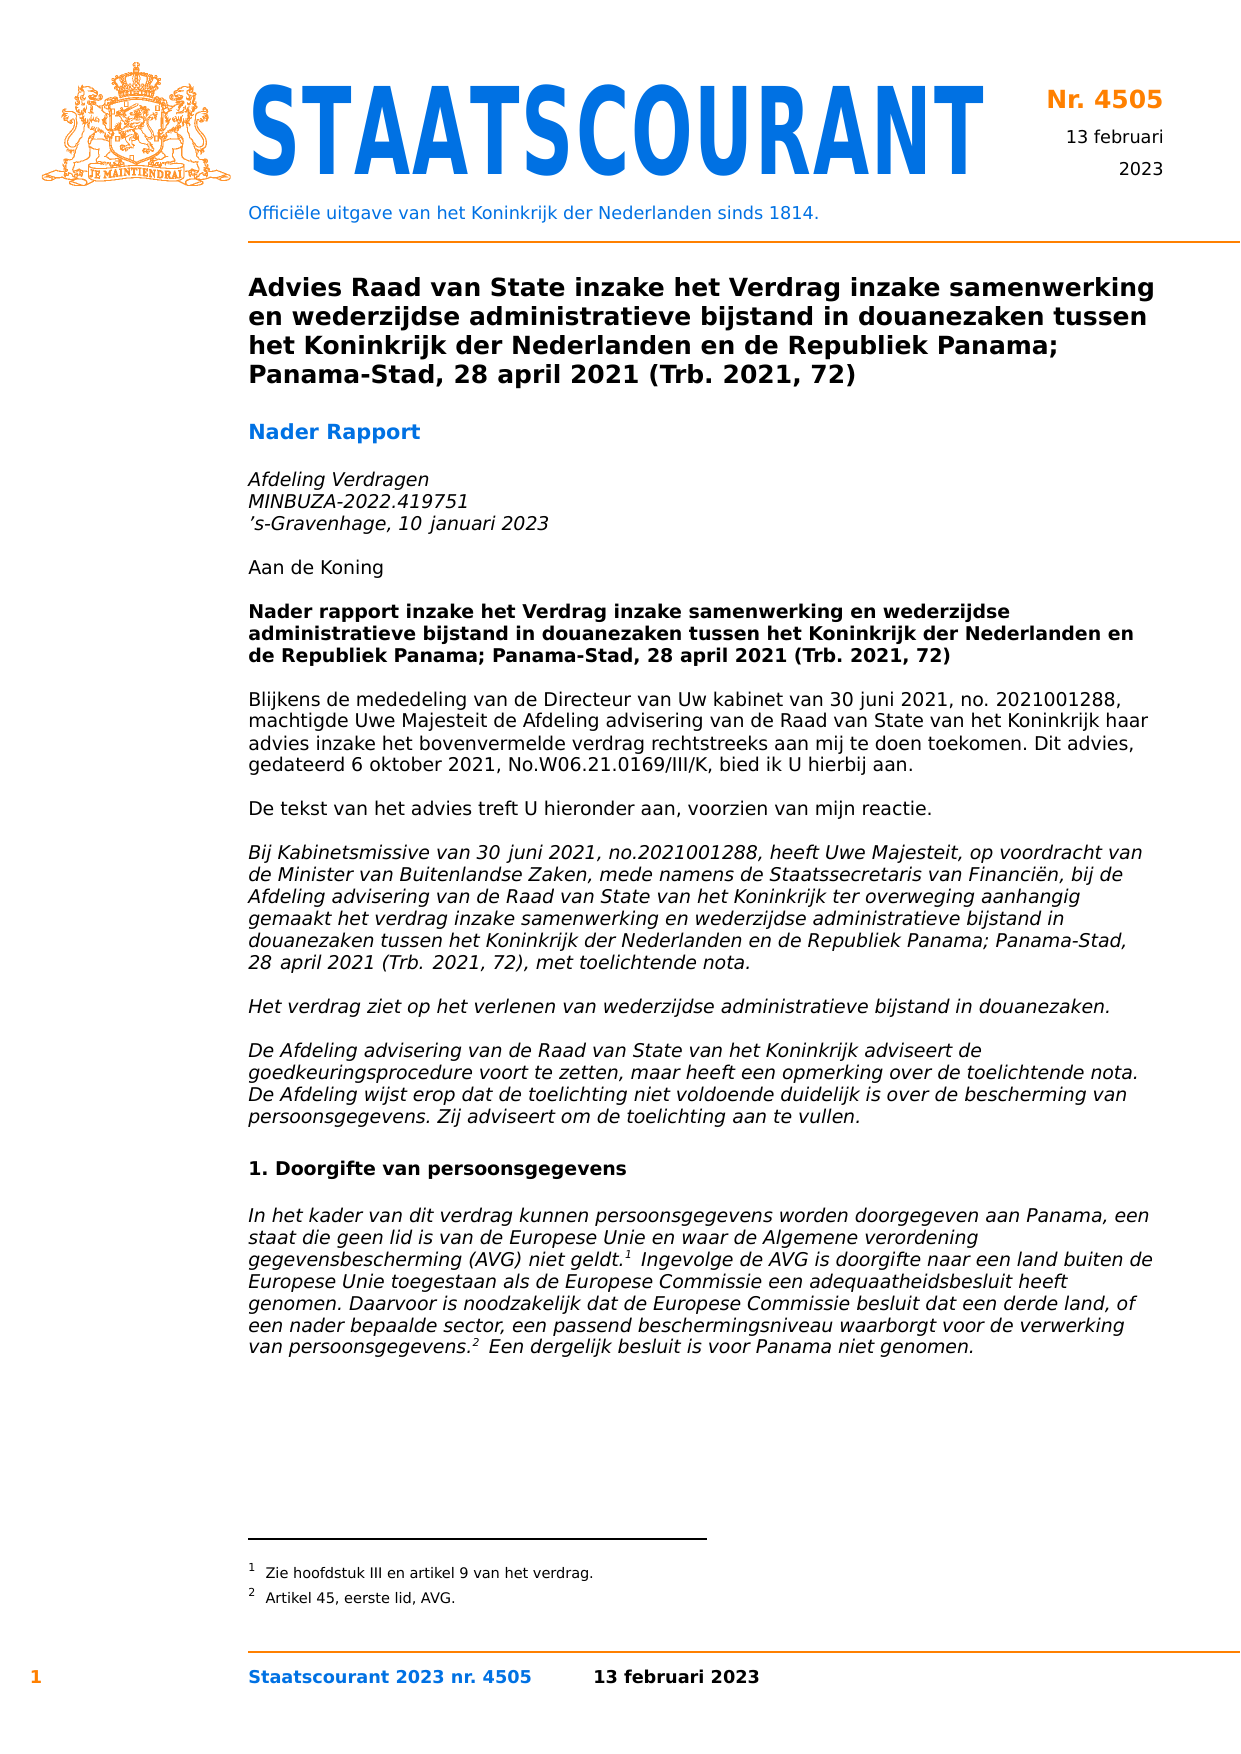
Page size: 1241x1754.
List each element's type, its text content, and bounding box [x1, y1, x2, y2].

text Blijkens de mededeling van de Directeur van Uw kabinet van 30 juni 2021, no. 2021001288, machtigde Uwe Majesteit de Afdeling advisering van de Raad van State van het Koninkrijk haar advies inzake het bovenvermelde verdrag rechtstreeks aan mij te doen toekomen. Dit advies, gedateerd 6 oktober 2021, No.W06.21.0169/III/K, bied ik U hierbij aan. [248, 688, 1163, 776]
text In het kader van dit verdrag kunnen persoonsgegevens worden doorgegeven aan Panama, een staat die geen lid is van de Europese Unie en waar de Algemene verordening gegevensbescherming (AVG) niet geldt. Ingevolge de AVG is doorgifte naar een land buiten de Europese Unie toegestaan als de Europese Commissie een adequaatheidsbesluit heeft genomen. Daarvoor is noodzakelijk dat de Europese Commissie besluit dat een derde land, of een nader bepaalde sector, een passend beschermingsniveau waarborgt voor de verwerking van persoonsgegevens. Een dergelijk besluit is voor Panama niet genomen. [248, 1204, 1163, 1358]
text De Afdeling advisering van de Raad van State van het Koninkrijk adviseert de goedkeuringsprocedure voort te zetten, maar heeft een opmerking over de toelichtende nota. De Afdeling wijst erop dat de toelichting niet voldoende duidelijk is over de bescherming van persoonsgegevens. Zij adviseert om de toelichting aan te vullen. [248, 1040, 1163, 1128]
table_cell 13 februari [998, 121, 1240, 153]
subtitle 1. Doorgifte van persoonsgegevens [248, 1158, 1163, 1179]
text Bij Kabinetsmissive van 30 juni 2021, no.2021001288, heeft Uwe Majesteit, op voordracht van de Minister van Buitenlandse Zaken, mede namens de Staatssecretaris van Financiën, bij de Afdeling advisering van de Raad van State van het Koninkrijk ter overweging aanhangig gemaakt het verdrag inzake samenwerking en wederzijdse administratieve bijstand in douanezaken tussen het Koninkrijk der Nederlanden en de Republiek Panama; Panama-Stad, 28 april 2021 (Trb. 2021, 72), met toelichtende nota. [248, 842, 1163, 974]
picture [41, 62, 231, 186]
text Zie hoofdstuk III en artikel 9 van het verdrag. [248, 1561, 1163, 1583]
table_header STAATSCOURANT [248, 62, 998, 203]
text Aan de Koning [248, 557, 1163, 579]
text MINBUZA-2022.419751 [248, 491, 1163, 513]
subtitle Advies Raad van State inzake het Verdrag inzake samenwerking en wederzijdse administratieve bijstand in douanezaken tussen het Koninkrijk der Nederlanden en de Republiek Panama; Panama-Stad, 28 april 2021 (Trb. 2021, 72) [248, 273, 1163, 390]
text De tekst van het advies treft U hieronder aan, voorzien van mijn reactie. [248, 798, 1163, 820]
text Artikel 45, eerste lid, AVG. [248, 1586, 1163, 1608]
text ’s-Gravenhage, 10 januari 2023 [248, 513, 1163, 535]
table_cell Officiële uitgave van het Koninkrijk der Nederlanden sinds 1814. [248, 203, 1240, 241]
table_cell 2023 [998, 153, 1240, 203]
table_header Nr. 4505 [998, 62, 1240, 121]
table_header [25, 62, 248, 241]
subtitle Nader Rapport [248, 420, 1163, 444]
text Nader rapport inzake het Verdrag inzake samenwerking en wederzijdse administratieve bijstand in douanezaken tussen het Koninkrijk der Nederlanden en de Republiek Panama; Panama-Stad, 28 april 2021 (Trb. 2021, 72) [248, 601, 1163, 667]
text Afdeling Verdragen [248, 469, 1163, 491]
text Het verdrag ziet op het verlenen van wederzijdse administratieve bijstand in douanezaken. [248, 996, 1163, 1018]
